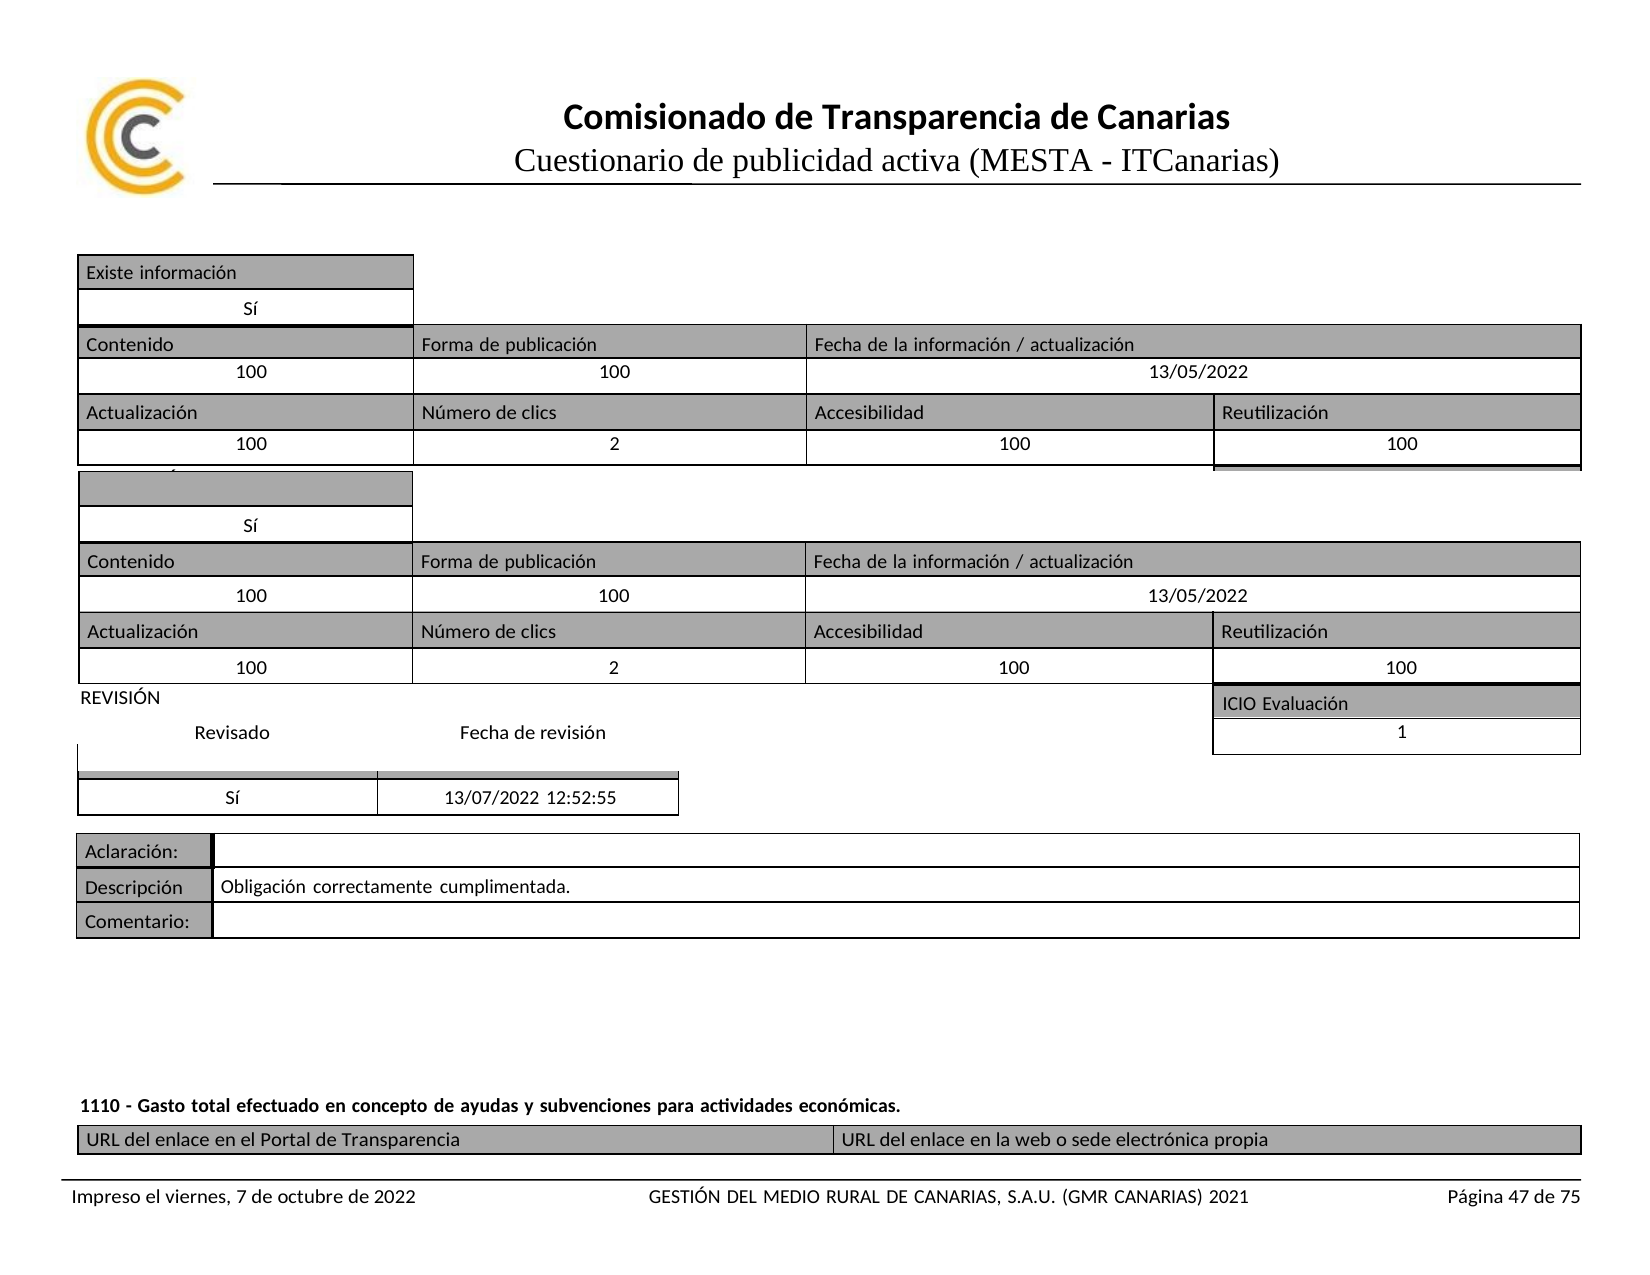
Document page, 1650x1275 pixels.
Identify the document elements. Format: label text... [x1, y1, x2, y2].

table_cell 100 [807, 431, 1213, 464]
table_cell Actualización [80, 613, 412, 647]
table_cell 100 [414, 359, 806, 393]
table_header [80, 472, 412, 505]
table_cell Fecha de la información / actualización [806, 543, 1580, 575]
table_cell 100 [806, 649, 1212, 682]
table_header Existe información [79, 256, 413, 288]
table_header [378, 771, 678, 778]
table_cell [214, 903, 1579, 937]
table_cell ICIO Evaluación [1214, 686, 1580, 717]
table_cell Contenido [79, 328, 413, 357]
table_cell Forma de publicación [413, 543, 805, 575]
table_cell Forma de publicación [414, 325, 806, 357]
table_cell REVISIÓN Revisado Fecha de revisión [79, 684, 1212, 753]
table_cell 100 [79, 431, 413, 464]
text 1110 - Gasto total efectuado en concepto de ayudas y subvenciones para actividades económicas. [79, 1093, 1594, 1117]
table_cell Reutilización [1214, 613, 1580, 647]
table_cell EVALUACIÓN Existe información [78, 466, 1213, 471]
table_cell 100 [413, 577, 805, 611]
table_cell 100 [79, 359, 413, 393]
table_header [215, 834, 1579, 866]
table_cell Sí [80, 507, 412, 541]
table_cell Número de clics [413, 613, 805, 647]
table_cell ICIO Autoevaluación [1215, 467, 1580, 471]
table_cell Número de clics [414, 395, 806, 429]
table_cell Contenido [80, 544, 412, 575]
table_header [79, 771, 377, 778]
table_header URL del enlace en el Portal de Transparencia [79, 1126, 833, 1153]
table_cell 13/05/2022 [806, 577, 1580, 611]
table_cell Obligación correctamente cumplimentada. [214, 868, 1579, 901]
table_cell Accesibilidad [806, 613, 1212, 647]
table_cell Actualización [79, 395, 413, 429]
table_header [413, 471, 1580, 541]
table_cell 1 [1214, 719, 1580, 753]
table_cell Sí [79, 290, 413, 323]
table_header Aclaración: [77, 834, 210, 866]
table_cell 100 [1215, 431, 1580, 464]
table_cell 13/07/2022 12:52:55 [378, 780, 678, 814]
table_header [414, 254, 1581, 323]
table_cell 13/05/2022 [807, 359, 1580, 393]
table_cell Reutilización [1215, 395, 1580, 429]
table_cell 2 [413, 649, 805, 682]
table_cell 100 [80, 649, 412, 682]
table_cell Sí [79, 780, 377, 814]
table_cell 100 [80, 577, 412, 611]
table_cell 2 [414, 431, 806, 464]
table_header URL del enlace en la web o sede electrónica propia [834, 1126, 1580, 1153]
table_cell Accesibilidad [807, 395, 1213, 429]
table_cell Comentario: [77, 903, 211, 937]
table_cell 100 [1214, 649, 1580, 682]
table_cell Descripción [77, 869, 211, 901]
table_cell Fecha de la información / actualización [807, 325, 1580, 357]
